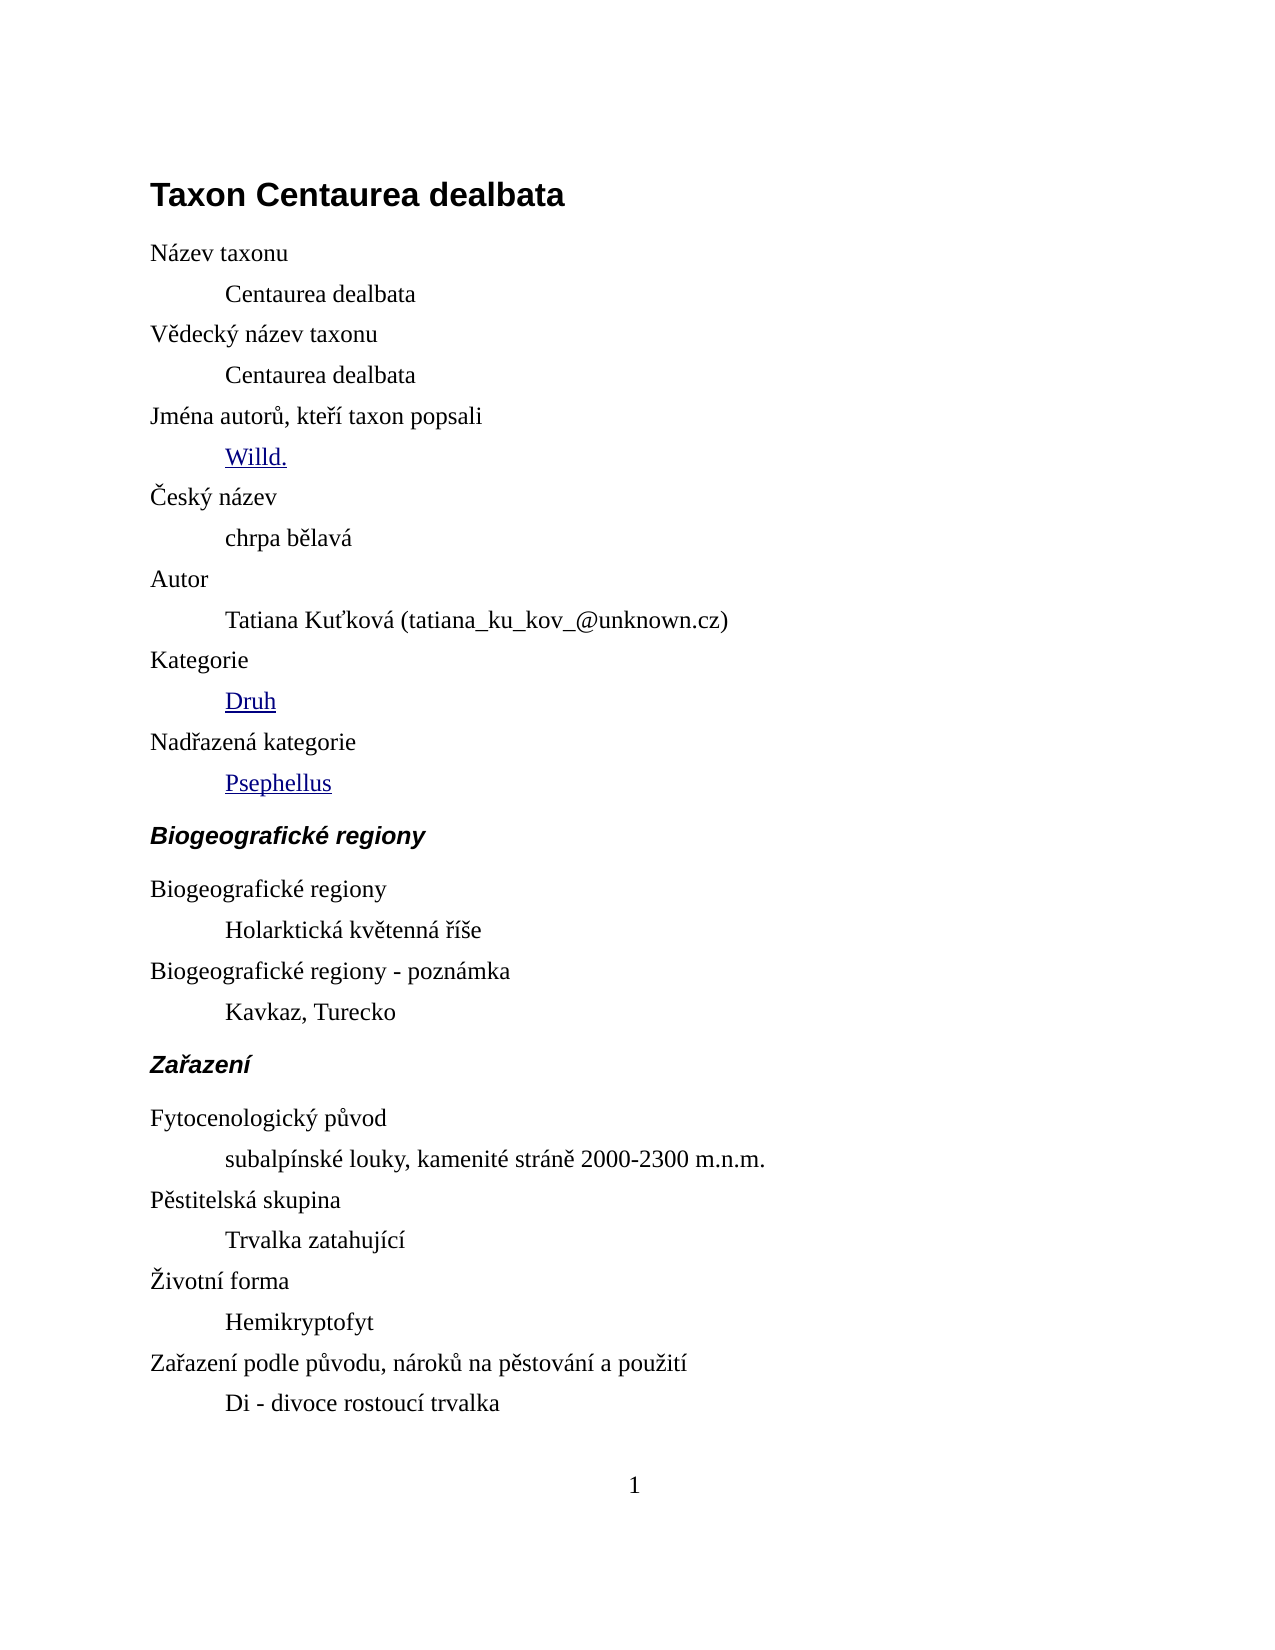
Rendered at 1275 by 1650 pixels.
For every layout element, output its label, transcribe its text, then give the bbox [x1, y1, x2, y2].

text Kavkaz, Turecko [225, 997, 1125, 1025]
text Centaurea dealbata [225, 279, 1125, 308]
text chrpa bělavá [225, 523, 1125, 552]
text Druh [225, 686, 1125, 715]
text Holarktická květenná říše [225, 915, 1125, 944]
text Biogeografické regiony - poznámka [150, 956, 1125, 984]
subtitle Biogeografické regiony [150, 821, 1125, 850]
subtitle Taxon Centaurea dealbata [150, 175, 1125, 214]
text Trvalka zatahující [225, 1226, 1125, 1254]
subtitle Zařazení [150, 1050, 1125, 1079]
text Životní forma [150, 1266, 1125, 1295]
text Hemikryptofyt [225, 1307, 1125, 1336]
text Biogeografické regiony [150, 874, 1125, 903]
text Centaurea dealbata [225, 360, 1125, 389]
text subalpínské louky, kamenité stráně 2000-2300 m.n.m. [225, 1144, 1125, 1173]
text Pěstitelská skupina [150, 1185, 1125, 1213]
text Willd. [225, 442, 1125, 471]
text Vědecký název taxonu [150, 319, 1125, 348]
text Fytocenologický původ [150, 1103, 1125, 1132]
text Tatiana Kuťková (tatiana_ku_kov_@unknown.cz) [225, 605, 1125, 633]
text Český název [150, 482, 1125, 511]
text Psephellus [225, 768, 1125, 796]
text Autor [150, 564, 1125, 593]
text Jména autorů, kteří taxon popsali [150, 401, 1125, 430]
text Nadřazená kategorie [150, 727, 1125, 756]
text Název taxonu [150, 238, 1125, 267]
text Di - divoce rostoucí trvalka [225, 1388, 1125, 1417]
text Zařazení podle původu, nároků na pěstování a použití [150, 1348, 1125, 1376]
text Kategorie [150, 645, 1125, 674]
